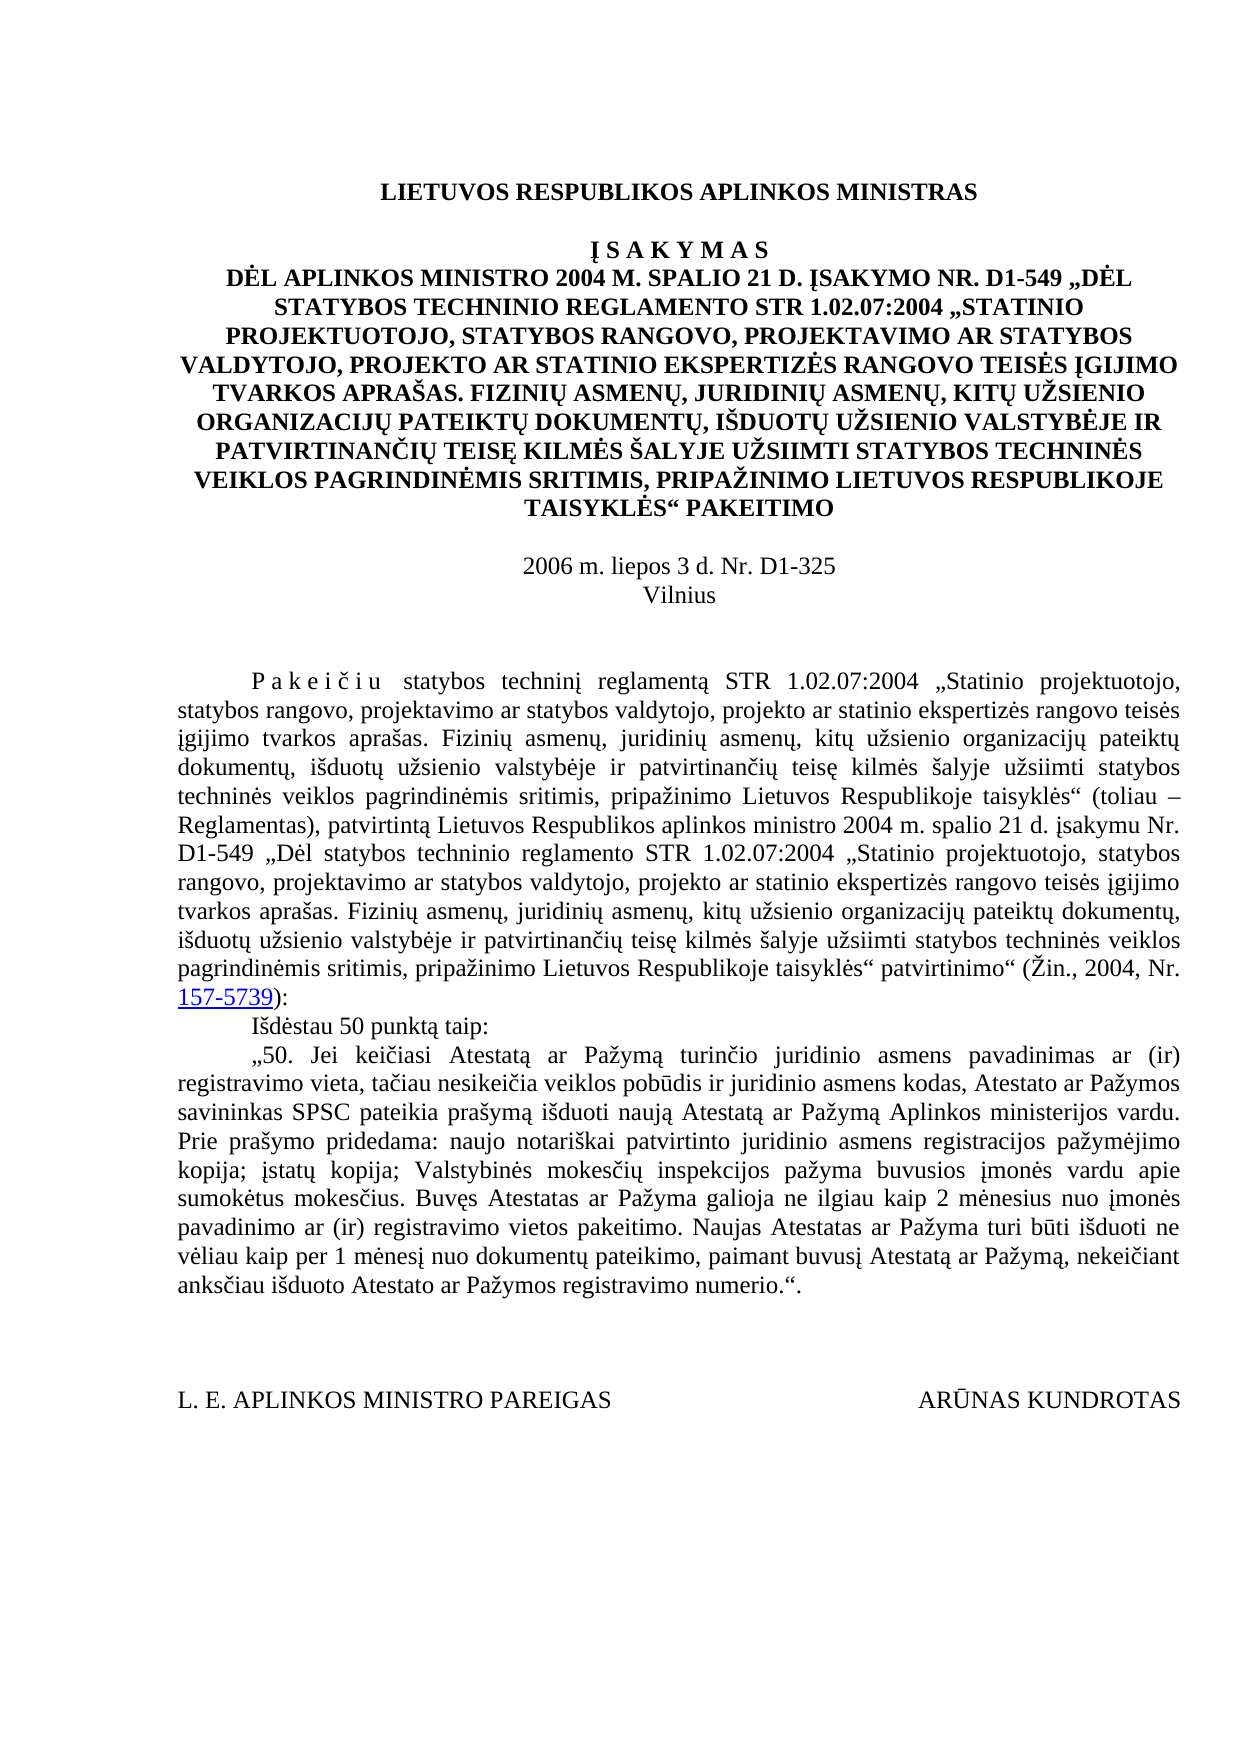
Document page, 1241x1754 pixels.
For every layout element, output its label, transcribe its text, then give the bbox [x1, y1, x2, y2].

text 2006 m. liepos 3 d. Nr. D1-325 [177, 551, 1181, 580]
text „50. Jei keičiasi Atestatą ar Pažymą turinčio juridinio asmens pavadinimas ar (ir) registravimo vieta, tačiau nesikeičia veiklos pobūdis ir juridinio asmens kodas, Atestato ar Pažymos savininkas SPSC pateikia prašymą išduoti naują Atestatą ar Pažymą Aplinkos ministerijos vardu. Prie prašymo pridedama: naujo notariškai patvirtinto juridinio asmens registracijos pažymėjimo kopija; įstatų kopija; Valstybinės mokesčių inspekcijos pažyma buvusios įmonės vardu apie sumokėtus mokesčius. Buvęs Atestatas ar Pažyma galioja ne ilgiau kaip 2 mėnesius nuo įmonės pavadinimo ar (ir) registravimo vietos pakeitimo. Naujas Atestatas ar Pažyma turi būti išduoti ne vėliau kaip per 1 mėnesį nuo dokumentų pateikimo, paimant buvusį Atestatą ar Pažymą, nekeičiant anksčiau išduoto Atestato ar Pažymos registravimo numerio.“. [177, 1040, 1181, 1298]
text Pakeičiu statybos techninį reglamentą STR 1.02.07:2004 „Statinio projektuotojo, statybos rangovo, projektavimo ar statybos valdytojo, projekto ar statinio ekspertizės rangovo teisės įgijimo tvarkos aprašas. Fizinių asmenų, juridinių asmenų, kitų užsienio organizacijų pateiktų dokumentų, išduotų užsienio valstybėje ir patvirtinančių teisę kilmės šalyje užsiimti statybos techninės veiklos pagrindinėmis sritimis, pripažinimo Lietuvos Respublikoje taisyklės“ (toliau – Reglamentas), patvirtintą Lietuvos Respublikos aplinkos ministro 2004 m. spalio 21 d. įsakymu Nr. D1-549 „Dėl statybos techninio reglamento STR 1.02.07:2004 „Statinio projektuotojo, statybos rangovo, projektavimo ar statybos valdytojo, projekto ar statinio ekspertizės rangovo teisės įgijimo tvarkos aprašas. Fizinių asmenų, juridinių asmenų, kitų užsienio organizacijų pateiktų dokumentų, išduotų užsienio valstybėje ir patvirtinančių teisę kilmės šalyje užsiimti statybos techninės veiklos pagrindinėmis sritimis, pripažinimo Lietuvos Respublikoje taisyklės“ patvirtinimo“ (Žin., 2004, Nr. 157-5739): [177, 666, 1181, 1011]
text Į S A K Y M A S [177, 235, 1181, 263]
text Vilnius [177, 580, 1181, 608]
text L. E. APLINKOS MINISTRO PAREIGAS ARŪNAS KUNDROTAS [177, 1385, 1181, 1413]
text Išdėstau 50 punktą taip: [177, 1011, 1181, 1040]
text DĖL APLINKOS MINISTRO 2004 M. SPALIO 21 D. ĮSAKYMO NR. D1-549 „DĖL STATYBOS TECHNINIO REGLAMENTO STR 1.02.07:2004 „STATINIO PROJEKTUOTOJO, STATYBOS RANGOVO, PROJEKTAVIMO AR STATYBOS VALDYTOJO, PROJEKTO AR STATINIO EKSPERTIZĖS RANGOVO TEISĖS ĮGIJIMO TVARKOS APRAŠAS. FIZINIŲ ASMENŲ, JURIDINIŲ ASMENŲ, KITŲ UŽSIENIO ORGANIZACIJŲ PATEIKTŲ DOKUMENTŲ, IŠDUOTŲ UŽSIENIO VALSTYBĖJE IR PATVIRTINANČIŲ TEISĘ KILMĖS ŠALYJE UŽSIIMTI STATYBOS TECHNINĖS VEIKLOS PAGRINDINĖMIS SRITIMIS, PRIPAŽINIMO LIETUVOS RESPUBLIKOJE TAISYKLĖS“ PAKEITIMO [177, 263, 1181, 522]
text LIETUVOS RESPUBLIKOS APLINKOS MINISTRAS [177, 177, 1181, 206]
